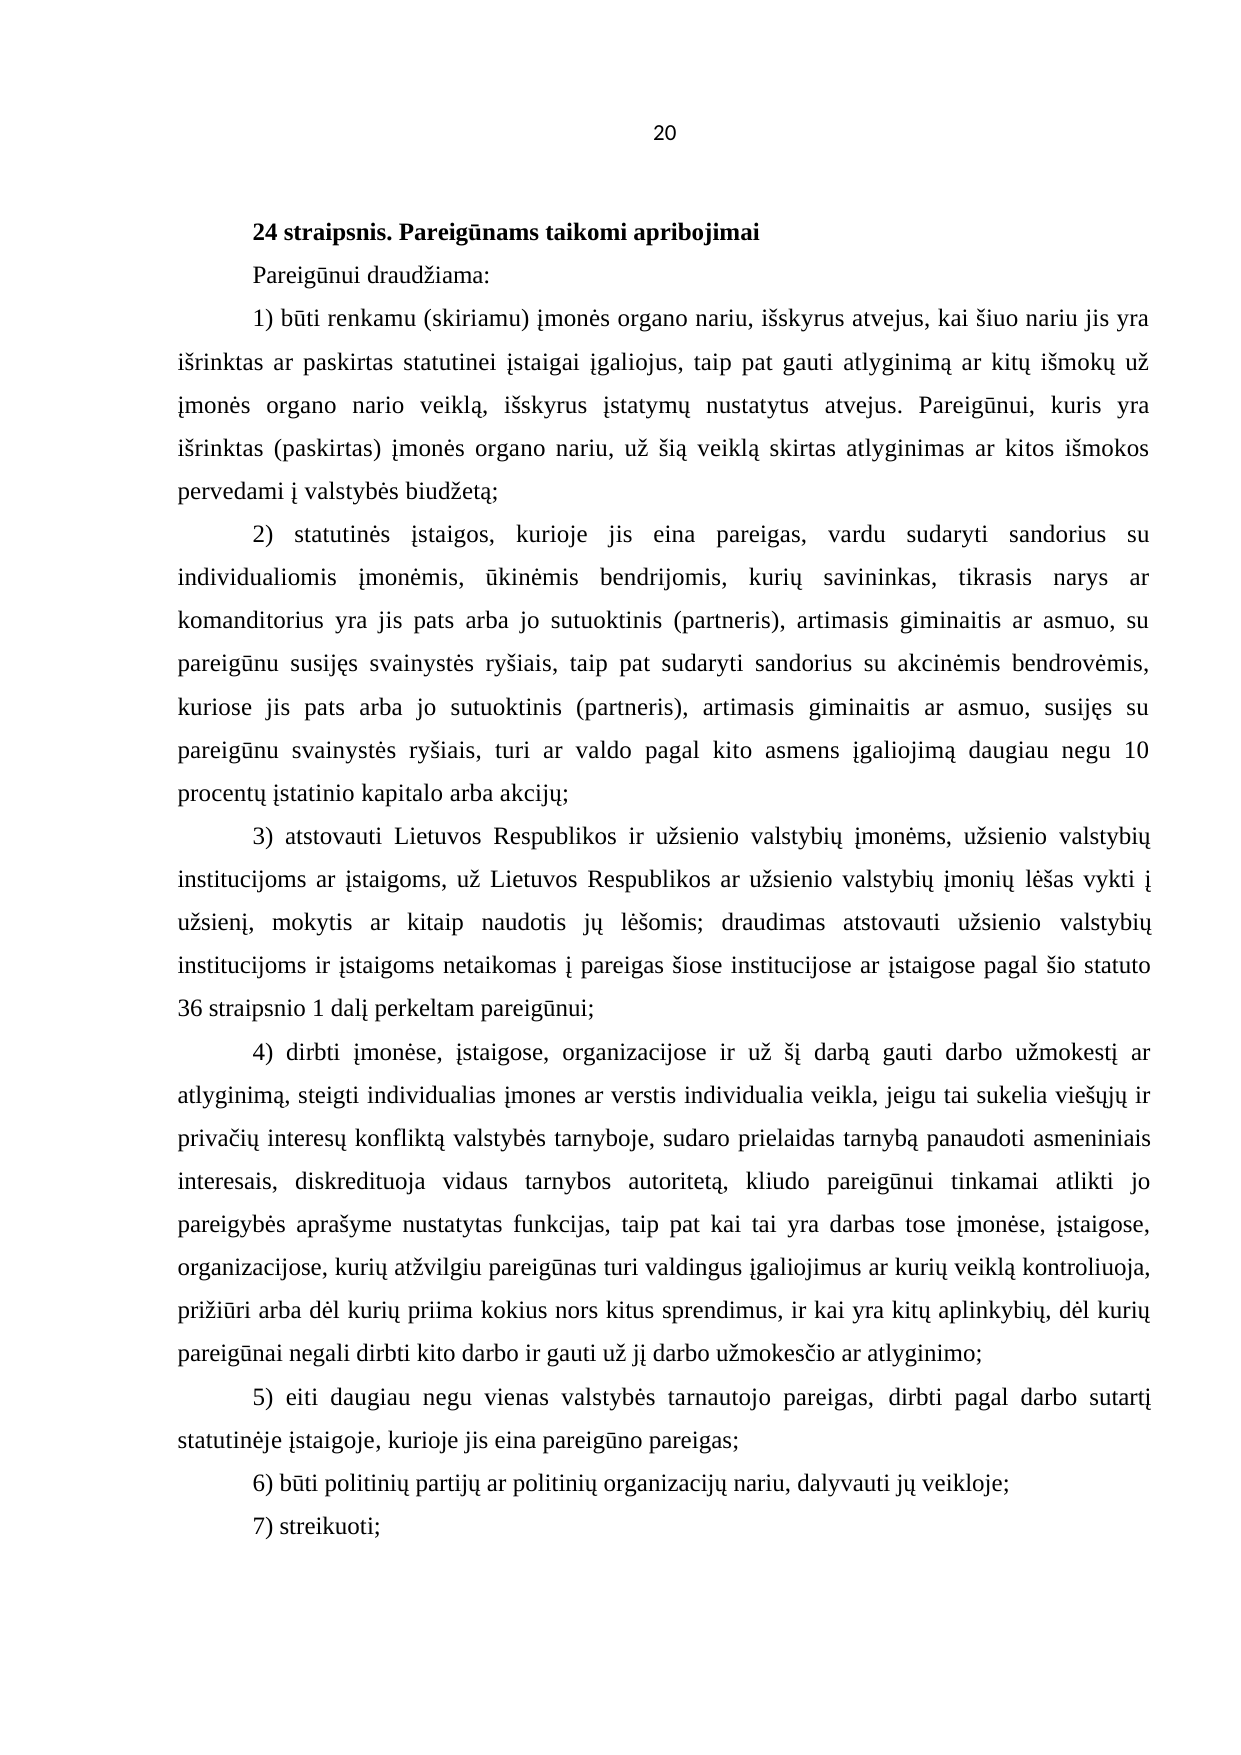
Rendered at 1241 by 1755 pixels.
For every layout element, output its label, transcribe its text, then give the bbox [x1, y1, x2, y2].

text ) būti renkamu (skiriamu) įmonės organo nariu, išskyrus atvejus, kai šiuo nariu jis yra išrinktas ar paskirtas statutinei įstaigai įgaliojus, taip pat gauti atlyginimą ar kitų išmokų už įmonės organo nario veiklą, išskyrus įstatymų nustatytus atvejus. Pareigūnui, kuris yra išrinktas (paskirtas) įmonės organo nariu, už šią veiklą skirtas atlyginimas ar kitos išmokos pervedami į valstybės biudžetą; [177, 303, 1152, 505]
text 7) streikuoti; [177, 1511, 1152, 1540]
text 6) būti politinių partijų ar politinių organizacijų nariu, dalyvauti jų veikloje; [177, 1468, 1152, 1497]
text 24 straipsnis. Pareigūnams taikomi apribojimai [177, 217, 1152, 246]
text Pareigūnui draudžiama: [177, 260, 1152, 289]
text 2) statutinės įstaigos, kurioje jis eina pareigas, vardu sudaryti sandorius su individualiomis įmonėmis, ūkinėmis bendrijomis, kurių savininkas, tikrasis narys ar komanditorius yra jis pats arba jo sutuoktinis (partneris), artimasis giminaitis ar asmuo, su pareigūnu susijęs svainystės ryšiais, taip pat sudaryti sandorius su akcinėmis bendrovėmis, kuriose jis pats arba jo sutuoktinis (partneris), artimasis giminaitis ar asmuo, susijęs su pareigūnu svainystės ryšiais, turi ar valdo pagal kito asmens įgaliojimą daugiau negu 10 procentų įstatinio kapitalo arba akcijų; [177, 519, 1152, 807]
text 4) dirbti įmonėse, įstaigose, organizacijose ir už šį darbą gauti darbo užmokestį ar atlyginimą, steigti individualias įmones ar verstis individualia veikla, jeigu tai sukelia viešųjų ir privačių interesų konfliktą valstybės tarnyboje, sudaro prielaidas tarnybą panaudoti asmeniniais interesais, diskredituoja vidaus tarnybos autoritetą, kliudo pareigūnui tinkamai atlikti jo pareigybės aprašyme nustatytas funkcijas, taip pat kai tai yra darbas tose įmonėse, įstaigose, organizacijose, kurių atžvilgiu pareigūnas turi valdingus įgaliojimus ar kurių veiklą kontroliuoja, prižiūri arba dėl kurių priima kokius nors kitus sprendimus, ir kai yra kitų aplinkybių, dėl kurių pareigūnai negali dirbti kito darbo ir gauti už jį darbo užmokesčio ar atlyginimo; [177, 1037, 1152, 1367]
text 5) eiti daugiau negu vienas valstybės tarnautojo pareigas, dirbti pagal darbo sutartį statutinėje įstaigoje, kurioje jis eina pareigūno pareigas; [177, 1382, 1152, 1453]
text 3) atstovauti Lietuvos Respublikos ir užsienio valstybių įmonėms, užsienio valstybių institucijoms ar įstaigoms, už Lietuvos Respublikos ar užsienio valstybių įmonių lėšas vykti į užsienį, mokytis ar kitaip naudotis jų lėšomis; draudimas atstovauti užsienio valstybių institucijoms ir įstaigoms netaikomas į pareigas šiose institucijose ar įstaigose pagal šio statuto 36 straipsnio 1 dalį perkeltam pareigūnui; [177, 821, 1152, 1022]
